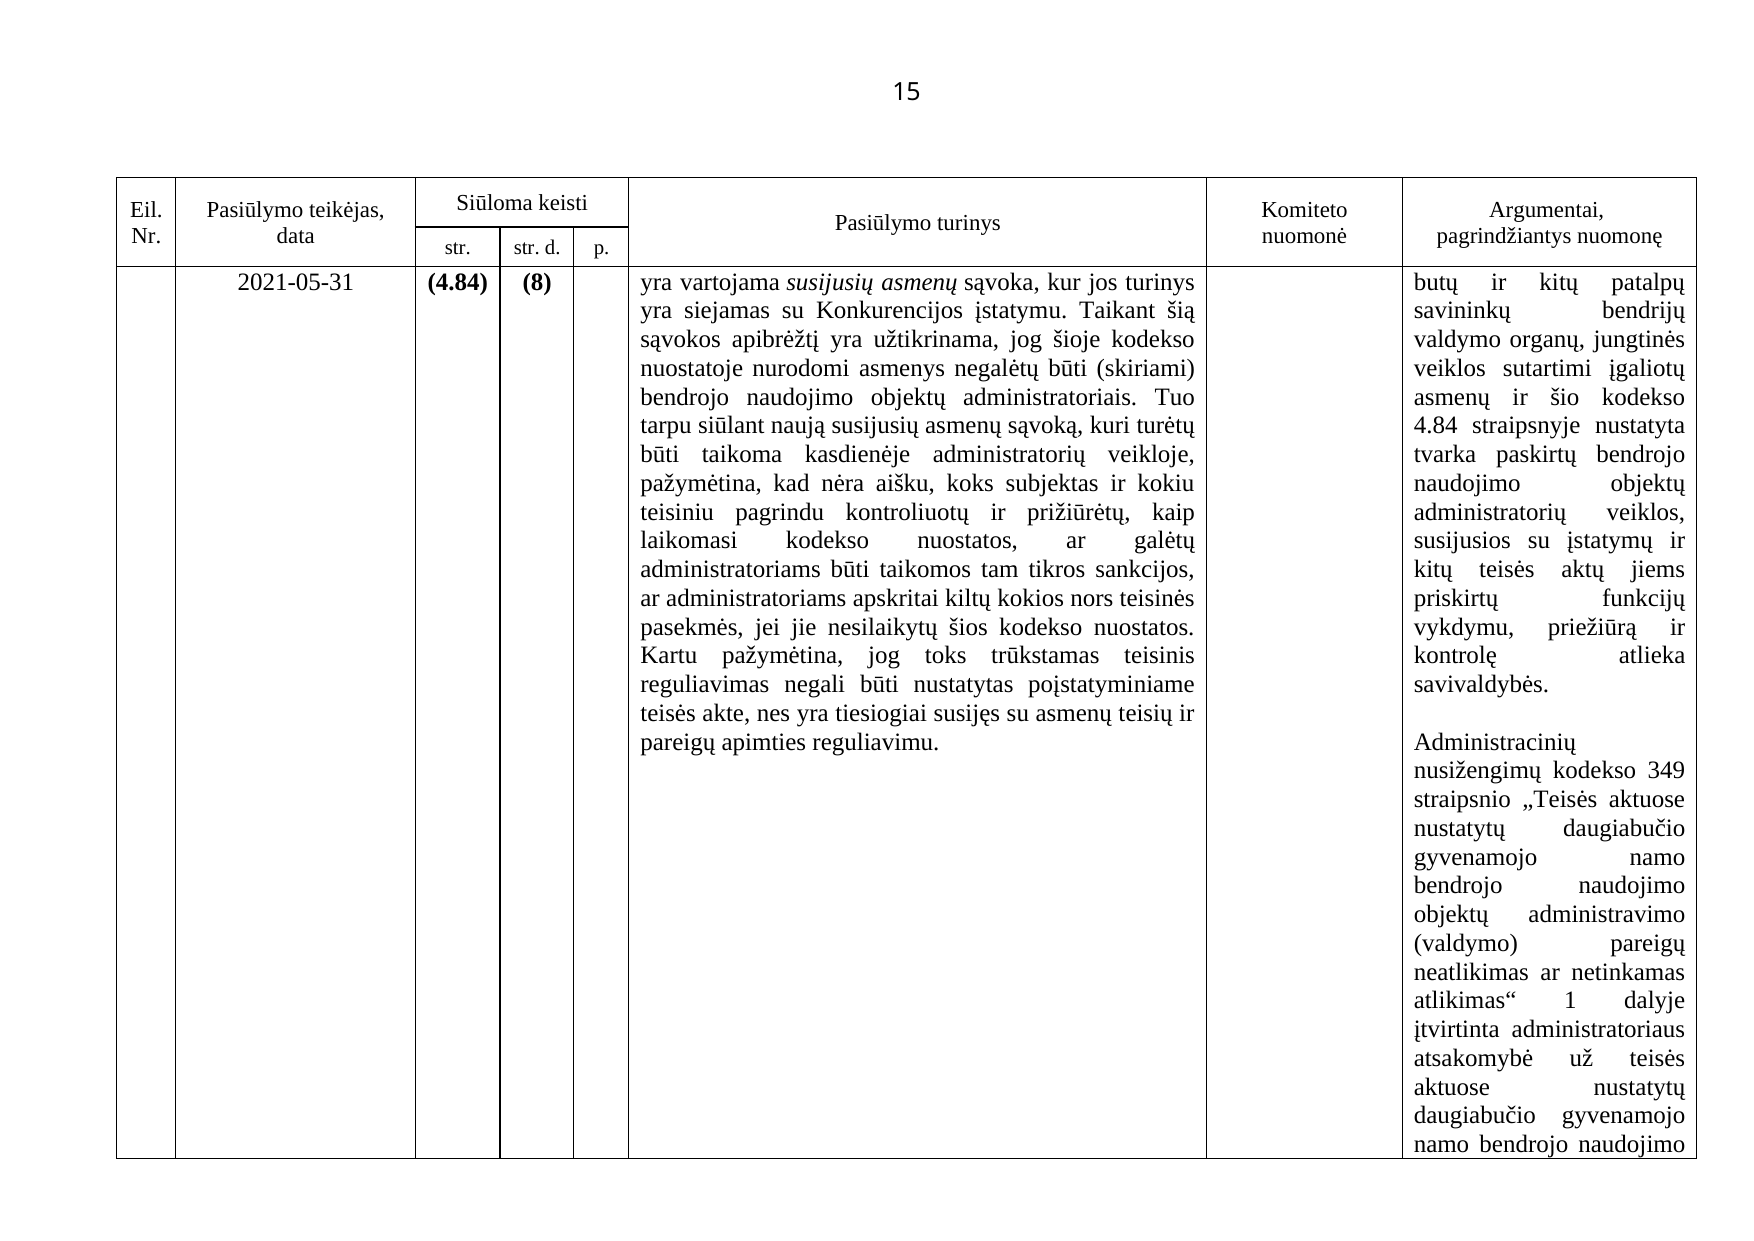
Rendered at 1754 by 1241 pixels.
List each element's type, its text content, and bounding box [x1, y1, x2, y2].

table_cell str. d. [501, 228, 573, 266]
table_header Argumentai, pagrindžiantys nuomonę [1403, 178, 1696, 266]
table_cell (4.84) [416, 267, 499, 1158]
table_header Komiteto nuomonė [1207, 178, 1402, 266]
table_cell [117, 267, 175, 1158]
table_cell yra vartojama susijusių asmenų sąvoka, kur jos turinys yra siejamas su Konkurencijos įstatymu. Taikant šią sąvokos apibrėžtį yra užtikrinama, jog šioje kodekso nuostatoje nurodomi asmenys negalėtų būti (skiriami) bendrojo naudojimo objektų administratoriais. Tuo tarpu siūlant naują susijusių asmenų sąvoką, kuri turėtų būti taikoma kasdienėje administratorių veikloje, pažymėtina, kad nėra aišku, koks subjektas ir kokiu teisiniu pagrindu kontroliuotų ir prižiūrėtų, kaip laikomasi kodekso nuostatos, ar galėtų administratoriams būti taikomos tam tikros sankcijos, ar administratoriams apskritai kiltų kokios nors teisinės pasekmės, jei jie nesilaikytų šios kodekso nuostatos. Kartu pažymėtina, jog toks trūkstamas teisinis reguliavimas negali būti nustatytas poįstatyminiame teisės akte, nes yra tiesiogiai susijęs su asmenų teisių ir pareigų apimties reguliavimu. [629, 267, 1206, 1158]
table_cell str. [416, 228, 499, 266]
table_cell [574, 267, 628, 1158]
table_cell (8) [501, 267, 573, 1158]
table_cell p. [574, 228, 628, 266]
table_header Pasiūlymo teikėjas, data [176, 178, 415, 266]
table_cell 2021-05-31 [176, 267, 415, 1158]
table_header Pasiūlymo turinys [629, 178, 1206, 266]
table_cell butų ir kitų patalpų savininkų bendrijų valdymo organų, jungtinės veiklos sutartimi įgaliotų asmenų ir šio kodekso 4.84 straipsnyje nustatyta tvarka paskirtų bendrojo naudojimo objektų administratorių veiklos, susijusios su įstatymų ir kitų teisės aktų jiems priskirtų funkcijų vykdymu, priežiūrą ir kontrolę atlieka savivaldybės. Administracinių nusižengimų kodekso 349 straipsnio „Teisės aktuose nustatytų daugiabučio gyvenamojo namo bendrojo naudojimo objektų administravimo (valdymo) pareigų neatlikimas ar netinkamas atlikimas“ 1 dalyje įtvirtinta administratoriaus atsakomybė už teisės aktuose nustatytų daugiabučio gyvenamojo namo bendrojo naudojimo [1403, 267, 1696, 1158]
table_header Siūloma keisti [416, 178, 628, 226]
table_cell [1207, 267, 1402, 1158]
table_header Eil. Nr. [117, 178, 175, 266]
